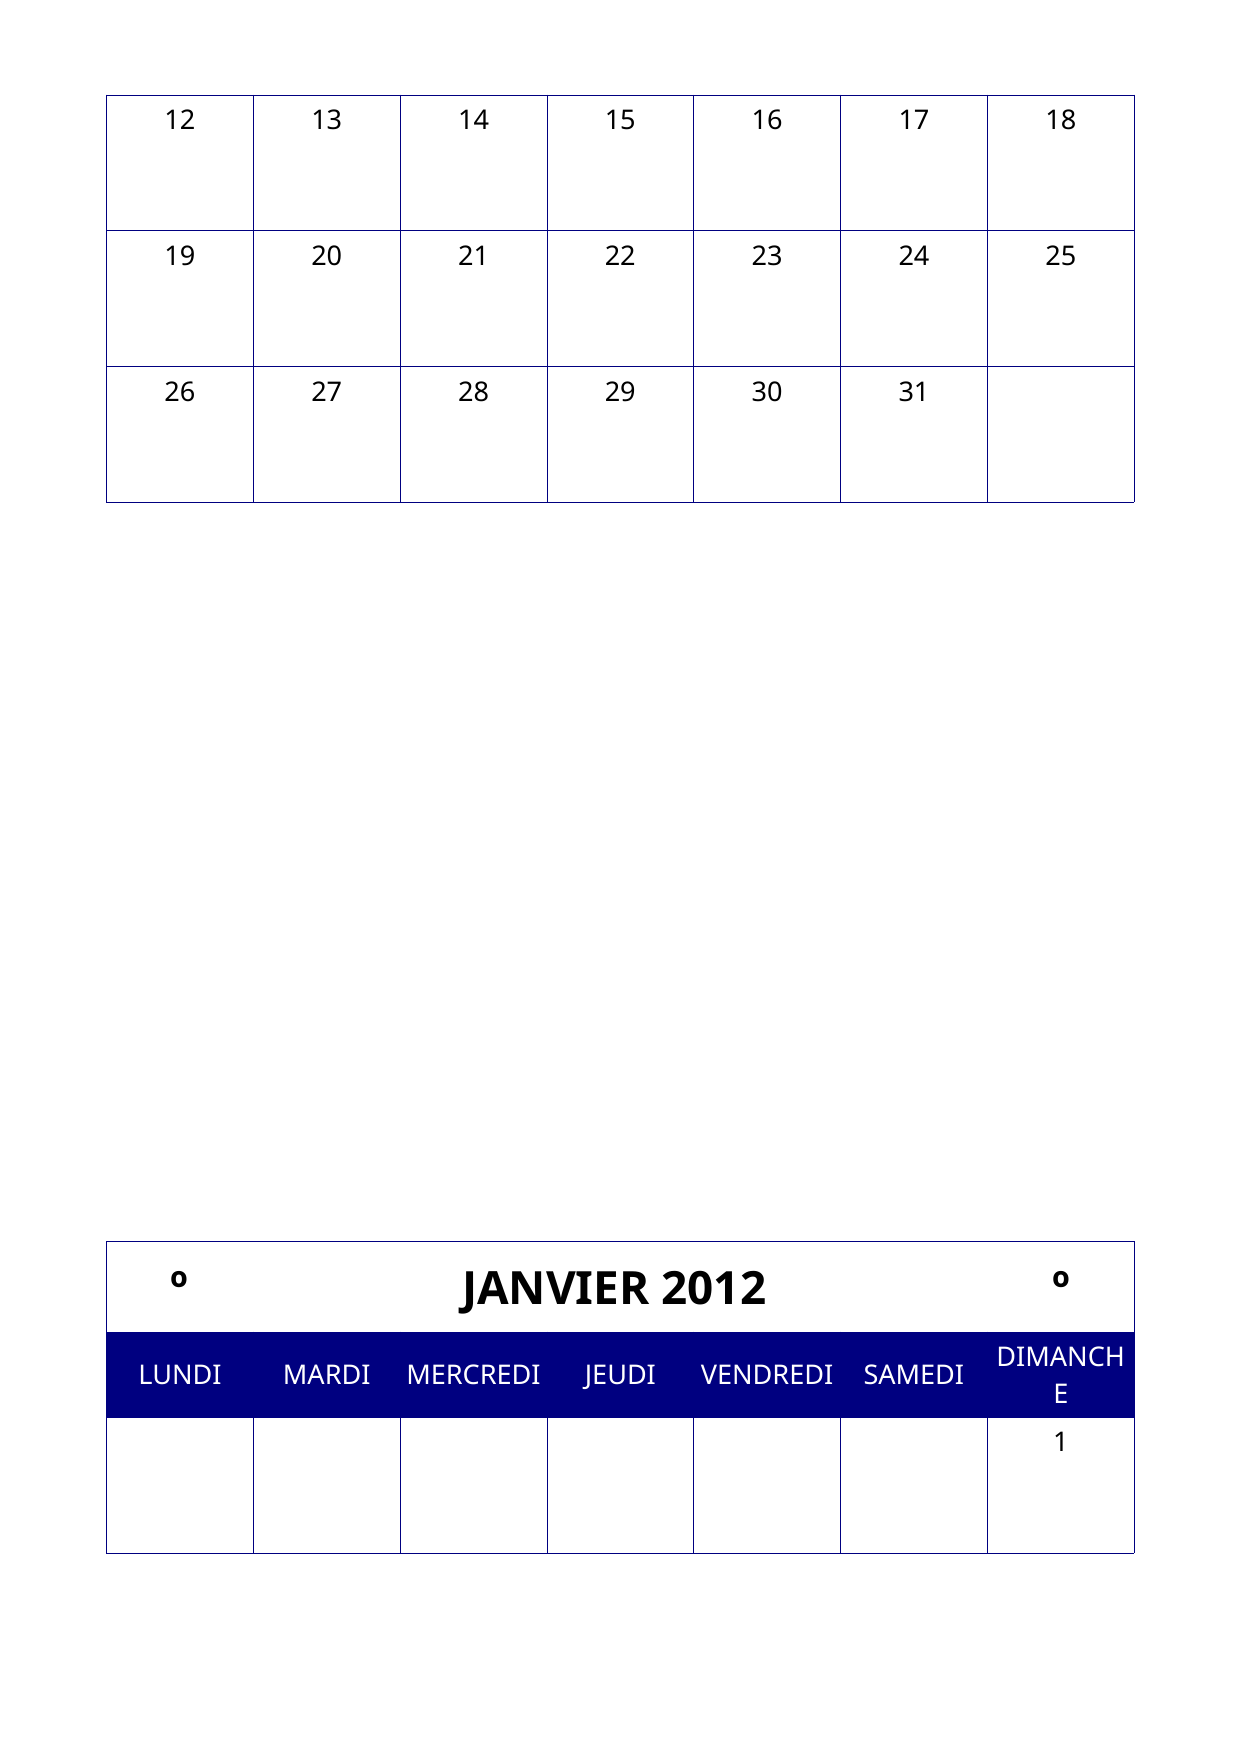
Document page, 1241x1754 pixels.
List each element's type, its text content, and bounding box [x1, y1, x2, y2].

table_cell LUNDI [107, 1333, 253, 1417]
table_cell [547, 503, 693, 638]
table_cell 22 [548, 231, 693, 366]
table_cell VENDREDI [694, 1333, 840, 1417]
table_cell [400, 503, 547, 638]
table_cell 21 [401, 231, 547, 366]
table_header [987, 638, 1134, 1241]
table_cell 27 [254, 367, 400, 502]
table_cell [548, 1418, 693, 1553]
table_cell [106, 503, 253, 638]
table_cell [694, 1418, 840, 1553]
table_cell MARDI [254, 1333, 400, 1417]
table_cell [988, 367, 1134, 502]
table_cell 16 [694, 96, 840, 230]
table_cell 30 [694, 367, 840, 502]
table_cell [840, 503, 987, 638]
table_cell [401, 1418, 547, 1553]
table_header [106, 638, 253, 1241]
table_cell 24 [841, 231, 987, 366]
table_cell SAMEDI [841, 1333, 987, 1417]
table_header [547, 638, 693, 1241]
table_cell 23 [694, 231, 840, 366]
table_cell 20 [254, 231, 400, 366]
table_cell 14 [401, 96, 547, 230]
table_header [253, 638, 400, 1241]
table_cell [841, 1418, 987, 1553]
table_cell 19 [107, 231, 253, 366]
table_cell 17 [841, 96, 987, 230]
table_cell DIMANCHE [988, 1333, 1134, 1417]
table_cell 31 [841, 367, 987, 502]
table_cell MERCREDI [401, 1333, 547, 1417]
table_cell º JANVIER 2012 º [107, 1242, 1134, 1332]
table_cell 29 [548, 367, 693, 502]
table_cell [254, 1418, 400, 1553]
table_cell [987, 503, 1134, 638]
table_cell 28 [401, 367, 547, 502]
table_cell 1 [988, 1418, 1134, 1553]
table_cell [694, 503, 840, 638]
table_cell JEUDI [548, 1333, 693, 1417]
table_cell 26 [107, 367, 253, 502]
table_cell 13 [254, 96, 400, 230]
table_header [840, 638, 987, 1241]
table_cell [253, 503, 400, 638]
table_cell 15 [548, 96, 693, 230]
table_header [694, 638, 840, 1241]
table_cell 18 [988, 96, 1134, 230]
table_cell 25 [988, 231, 1134, 366]
table_cell 12 [107, 96, 253, 230]
table_cell [107, 1418, 253, 1553]
table_header [400, 638, 547, 1241]
